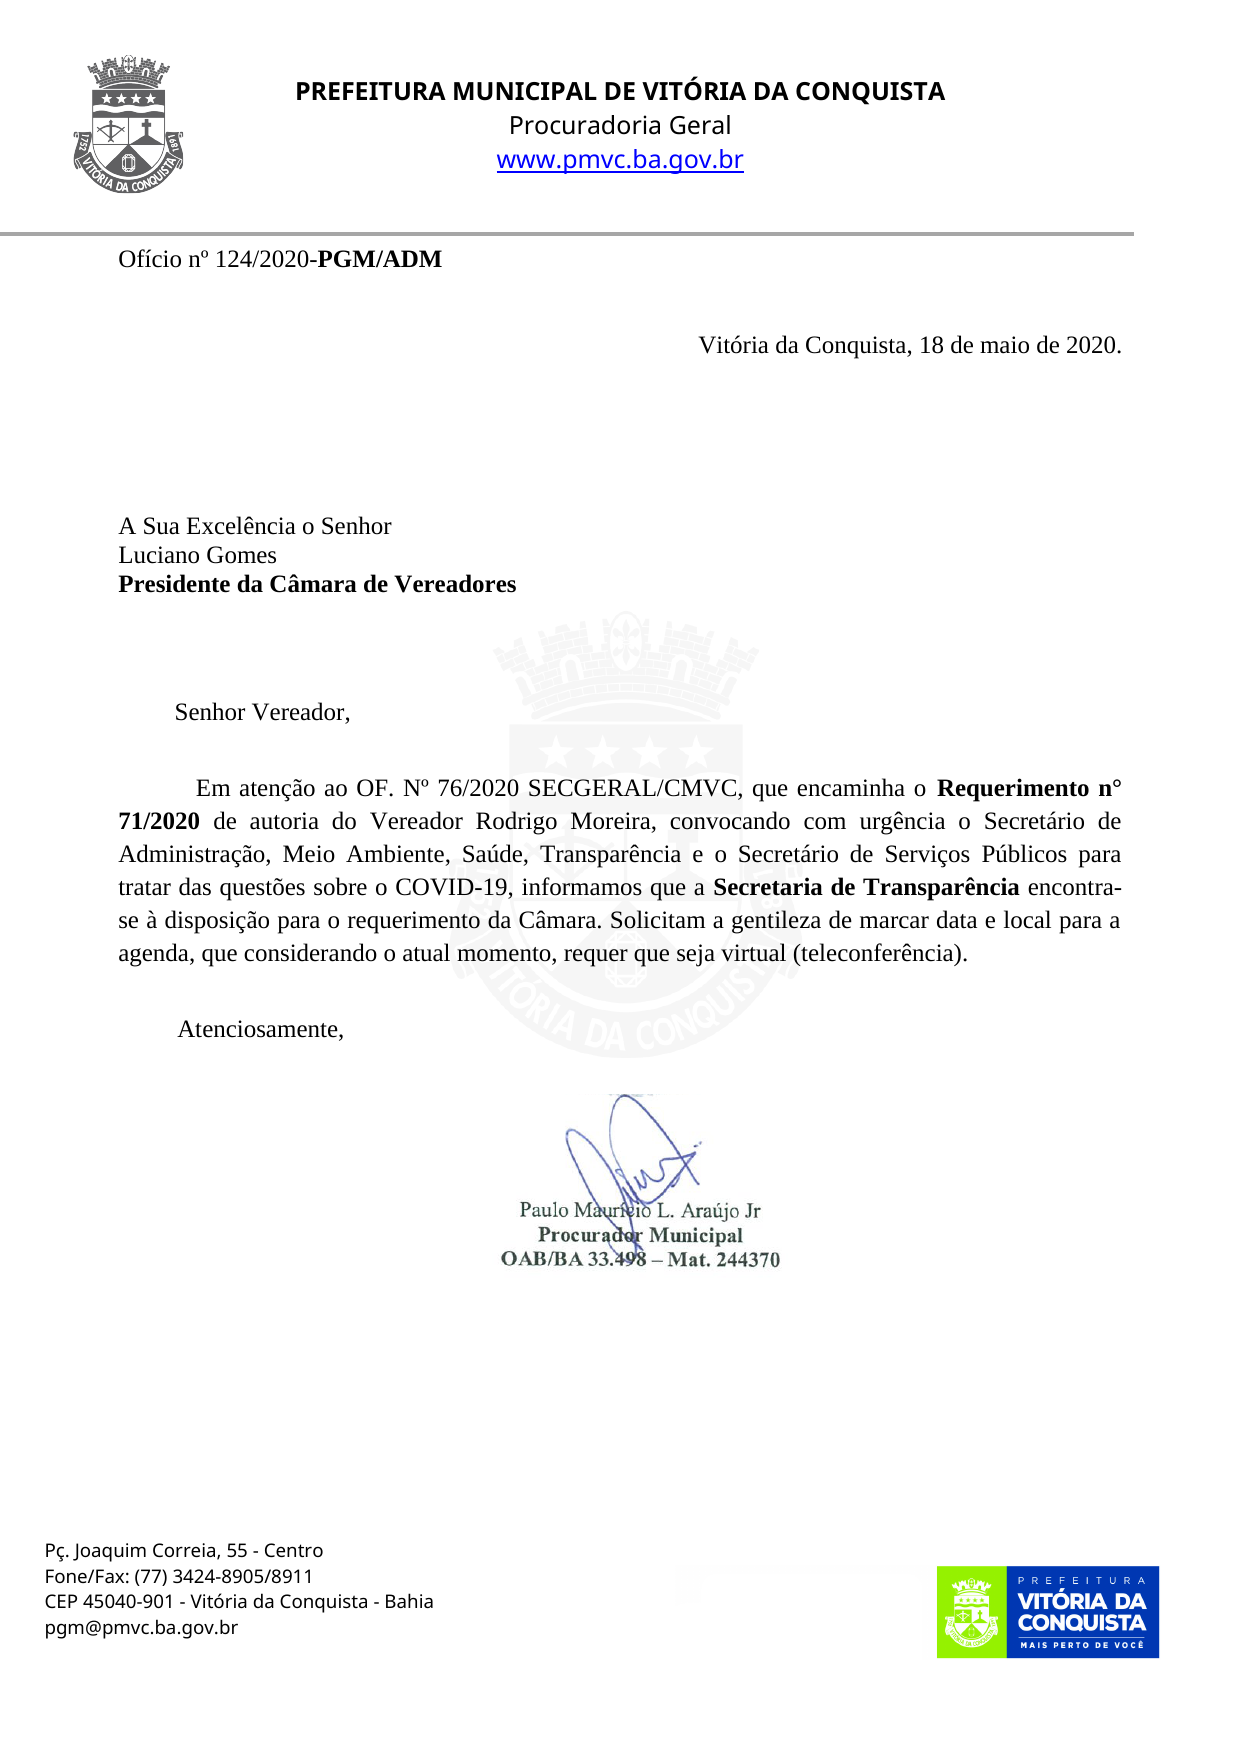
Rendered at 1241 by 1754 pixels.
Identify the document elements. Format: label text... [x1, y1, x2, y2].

text Vitória da Conquista, 18 de maio de 2020. [118, 330, 1122, 359]
text Ofício nº 124/2020-PGM/ADM [118, 244, 1122, 273]
text Luciano Gomes [118, 540, 1122, 569]
text Presidente da Câmara de Vereadores [118, 569, 1122, 598]
text [804, 1014, 1122, 1043]
picture [675, 1565, 1161, 1660]
text Atenciosamente, [118, 1014, 448, 1043]
text [804, 697, 1122, 726]
text Em atenção ao OF. Nº 76/2020 SECGERAL/CMVC, que encaminha o Requerimento n° 71/2020 de autoria do Vereador Rodrigo Moreira, convocando com urgência o Secretário de Administração, Meio Ambiente, Saúde, Transparência e o Secretário de Serviços Públicos para tratar das questões sobre o COVID-19, informamos que a Secretaria de Transparência encontra-se à disposição para o requerimento da Câmara. Solicitam a gentileza de marcar data e local para a agenda, que considerando o atual momento, requer que seja virtual (teleconferência). [804, 773, 1122, 967]
text Em atenção ao OF. Nº 76/2020 SECGERAL/CMVC, que encaminha o Requerimento n° 71/2020 de autoria do Vereador Rodrigo Moreira, convocando com urgência o Secretário de Administração, Meio Ambiente, Saúde, Transparência e o Secretário de Serviços Públicos para tratar das questões sobre o COVID-19, informamos que a Secretaria de Transparência encontra-se à disposição para o requerimento da Câmara. Solicitam a gentileza de marcar data e local para a agenda, que considerando o atual momento, requer que seja virtual (teleconferência). [118, 773, 448, 967]
text A Sua Excelência o Senhor [118, 511, 1122, 540]
text Senhor Vereador, [118, 697, 448, 726]
picture [174, 149, 184, 177]
